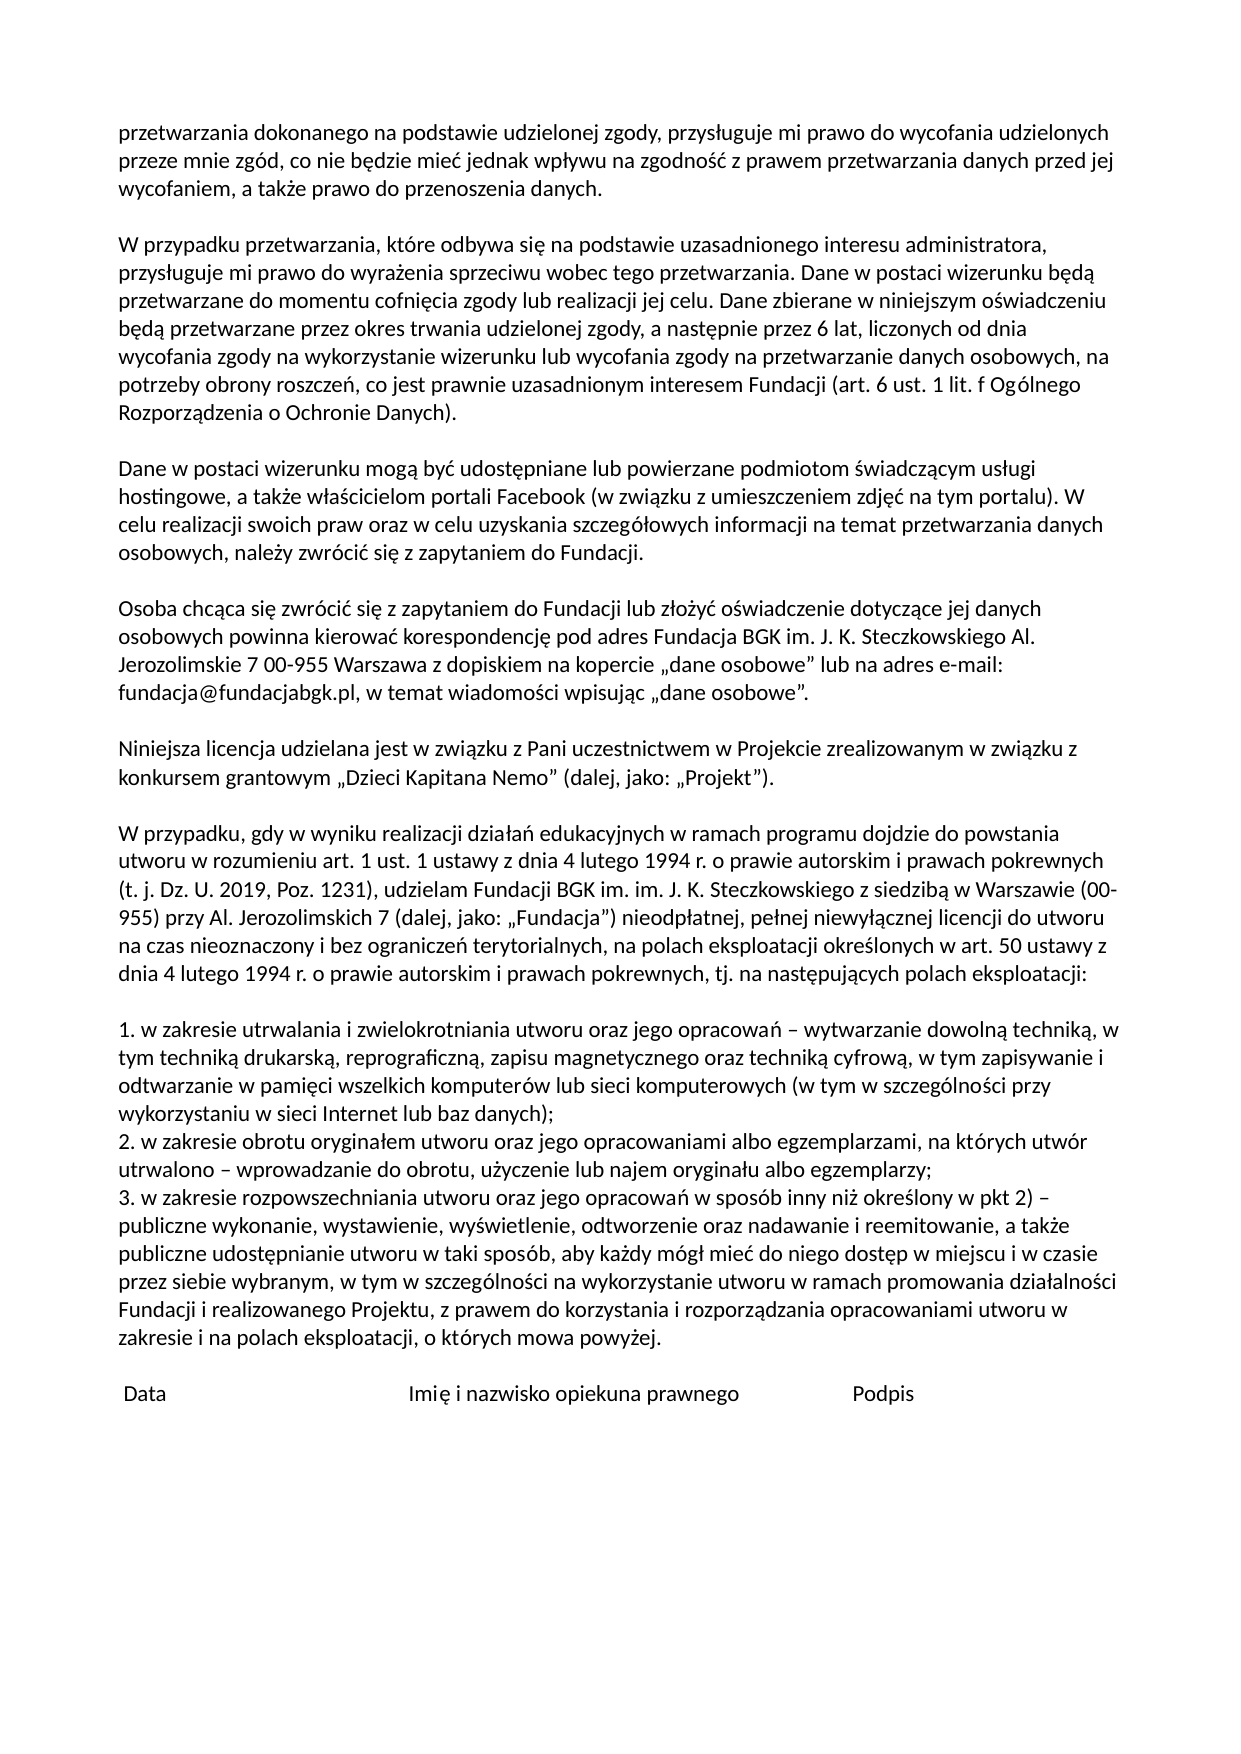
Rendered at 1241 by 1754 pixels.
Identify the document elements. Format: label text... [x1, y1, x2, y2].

text Niniejsza licencja udzielana jest w związku z Pani uczestnictwem w Projekcie zrealizowanym w związku z konkursem grantowym „Dzieci Kapitana Nemo” (dalej, jako: „Projekt”). [118, 734, 1122, 791]
text 3. w zakresie rozpowszechniania utworu oraz jego opracowań w sposób inny niż określony w pkt 2) – publiczne wykonanie, wystawienie, wyświetlenie, odtworzenie oraz nadawanie i reemitowanie, a także publiczne udostępnianie utworu w taki sposób, aby każdy mógł mieć do niego dostęp w miejscu i w czasie przez siebie wybranym, w tym w szczególności na wykorzystanie utworu w ramach promowania działalności Fundacji i realizowanego Projektu, z prawem do korzystania i rozporządzania opracowaniami utworu w zakresie i na polach eksploatacji, o których mowa powyżej. [118, 1183, 1122, 1351]
text przetwarzania dokonanego na podstawie udzielonej zgody, przysługuje mi prawo do wycofania udzielonych przeze mnie zgód, co nie będzie mieć jednak wpływu na zgodność z prawem przetwarzania danych przed jej wycofaniem, a także prawo do przenoszenia danych. [118, 118, 1122, 202]
text Osoba chcąca się zwrócić się z zapytaniem do Fundacji lub złożyć oświadczenie dotyczące jej danych osobowych powinna kierować korespondencję pod adres Fundacja BGK im. J. K. Steczkowskiego Al. Jerozolimskie 7 00-955 Warszawa z dopiskiem na kopercie „dane osobowe” lub na adres e-mail: fundacja@fundacjabgk.pl, w temat wiadomości wpisując „dane osobowe”. [118, 594, 1122, 707]
text Data Imię i nazwisko opiekuna prawnego Podpis [118, 1379, 1122, 1407]
text 2. w zakresie obrotu oryginałem utworu oraz jego opracowaniami albo egzemplarzami, na których utwór utrwalono – wprowadzanie do obrotu, użyczenie lub najem oryginału albo egzemplarzy; [118, 1127, 1122, 1183]
text Dane w postaci wizerunku mogą być udostępniane lub powierzane podmiotom świadczącym usługi hostingowe, a także właścicielom portali Facebook (w związku z umieszczeniem zdjęć na tym portalu). W celu realizacji swoich praw oraz w celu uzyskania szczegółowych informacji na temat przetwarzania danych osobowych, należy zwrócić się z zapytaniem do Fundacji. [118, 454, 1122, 566]
text W przypadku przetwarzania, które odbywa się na podstawie uzasadnionego interesu administratora, przysługuje mi prawo do wyrażenia sprzeciwu wobec tego przetwarzania. Dane w postaci wizerunku będą przetwarzane do momentu cofnięcia zgody lub realizacji jej celu. Dane zbierane w niniejszym oświadczeniu będą przetwarzane przez okres trwania udzielonej zgody, a następnie przez 6 lat, liczonych od dnia wycofania zgody na wykorzystanie wizerunku lub wycofania zgody na przetwarzanie danych osobowych, na potrzeby obrony roszczeń, co jest prawnie uzasadnionym interesem Fundacji (art. 6 ust. 1 lit. f Ogólnego Rozporządzenia o Ochronie Danych). [118, 230, 1122, 426]
text W przypadku, gdy w wyniku realizacji działań edukacyjnych w ramach programu dojdzie do powstania utworu w rozumieniu art. 1 ust. 1 ustawy z dnia 4 lutego 1994 r. o prawie autorskim i prawach pokrewnych (t. j. Dz. U. 2019, Poz. 1231), udzielam Fundacji BGK im. im. J. K. Steczkowskiego z siedzibą w Warszawie (00-955) przy Al. Jerozolimskich 7 (dalej, jako: „Fundacja”) nieodpłatnej, pełnej niewyłącznej licencji do utworu na czas nieoznaczony i bez ograniczeń terytorialnych, na polach eksploatacji określonych w art. 50 ustawy z dnia 4 lutego 1994 r. o prawie autorskim i prawach pokrewnych, tj. na następujących polach eksploatacji: [118, 819, 1122, 987]
text 1. w zakresie utrwalania i zwielokrotniania utworu oraz jego opracowań – wytwarzanie dowolną techniką, w tym techniką drukarską, reprograficzną, zapisu magnetycznego oraz techniką cyfrową, w tym zapisywanie i odtwarzanie w pamięci wszelkich komputerów lub sieci komputerowych (w tym w szczególności przy wykorzystaniu w sieci Internet lub baz danych); [118, 1015, 1122, 1127]
